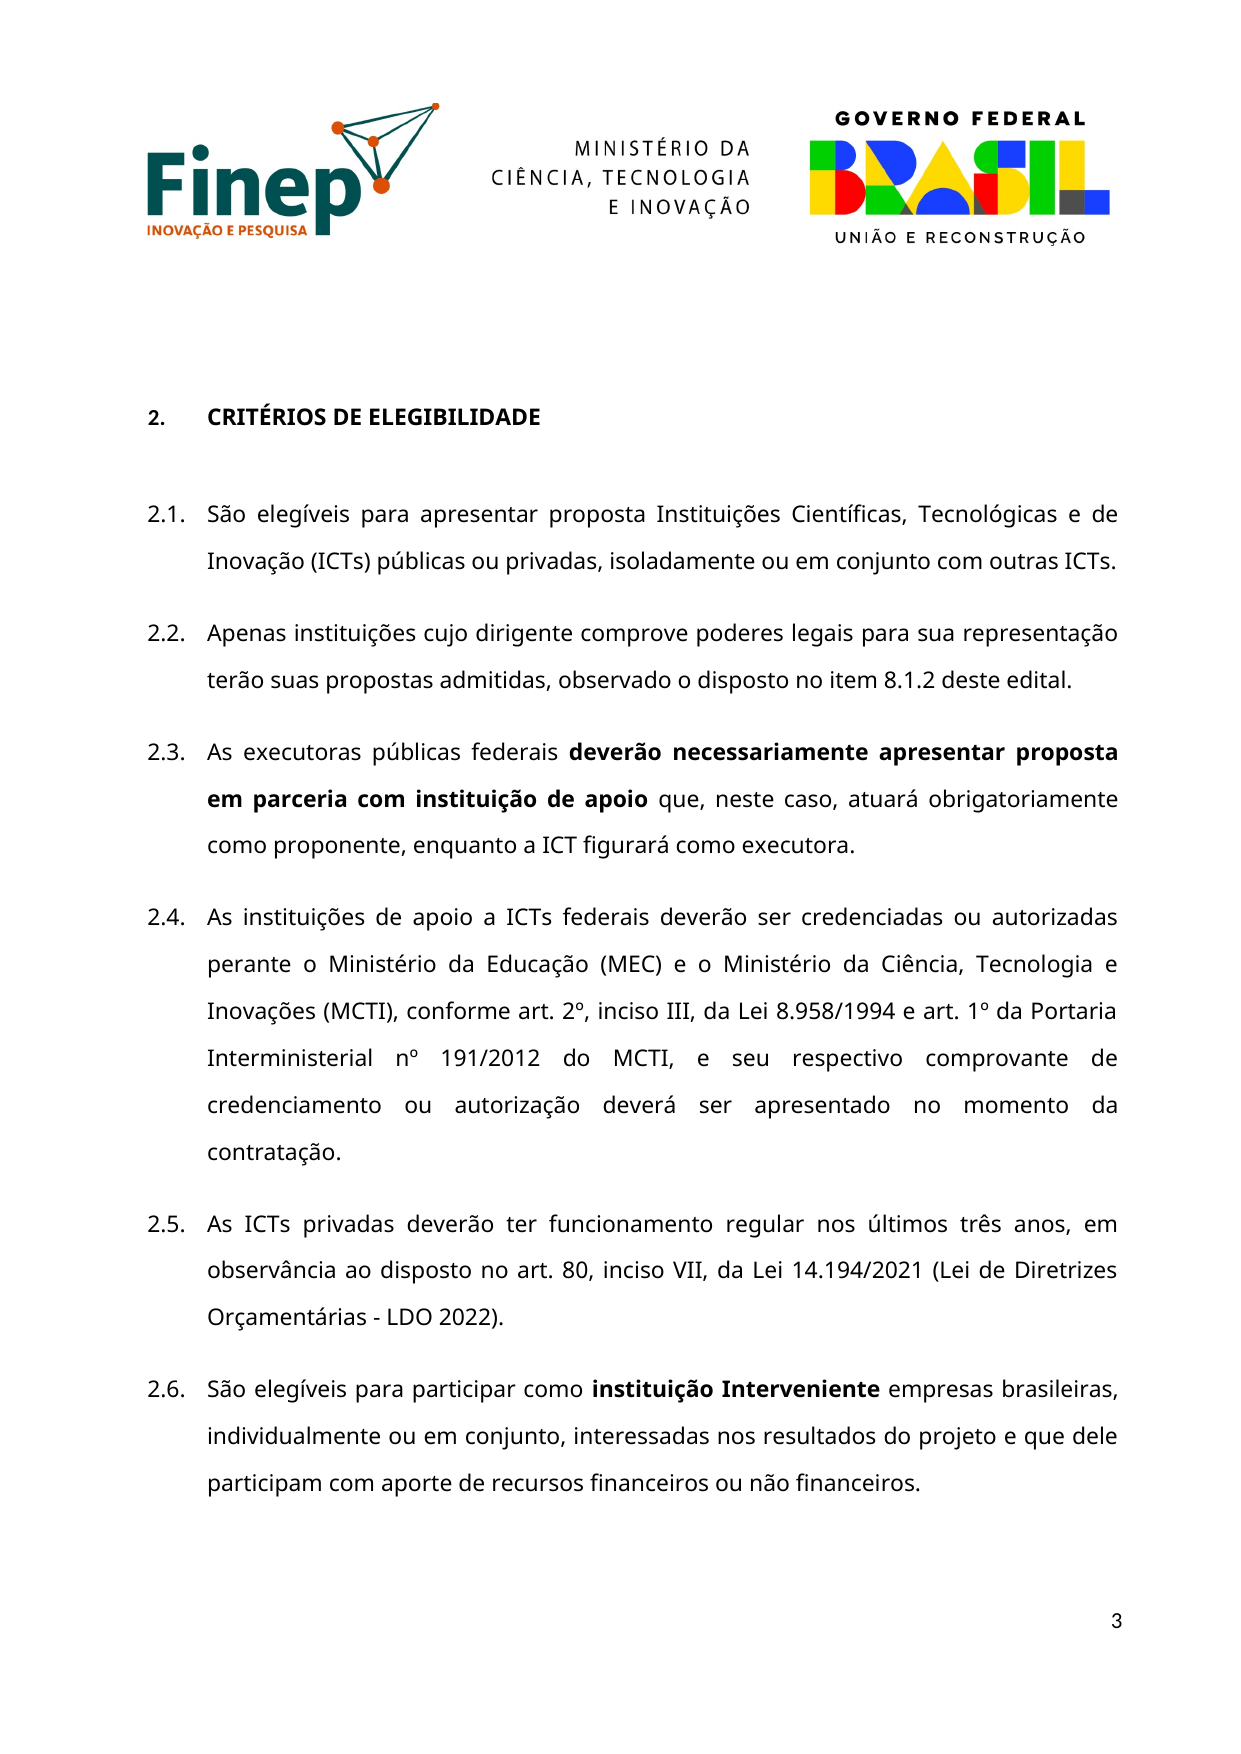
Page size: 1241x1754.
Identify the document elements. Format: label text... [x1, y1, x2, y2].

list São elegíveis para apresentar proposta Instituições Científicas, Tecnológicas e de Inovação (ICTs) públicas ou privadas, isoladamente ou em conjunto com outras ICTs. [147, 498, 1119, 576]
list As instituições de apoio a ICTs federais deverão ser credenciadas ou autorizadas perante o Ministério da Educação (MEC) e o Ministério da Ciência, Tecnologia e Inovações (MCTI), conforme art. 2º, inciso III, da Lei 8.958/1994 e art. 1º da Portaria Interministerial nº 191/2012 do MCTI, e seu respectivo comprovante de credenciamento ou autorização deverá ser apresentado no momento da contratação. [147, 901, 1119, 1167]
list As ICTs privadas deverão ter funcionamento regular nos últimos três anos, em observância ao disposto no art. 80, inciso VII, da Lei 14.194/2021 (Lei de Diretrizes Orçamentárias - LDO 2022). [147, 1207, 1119, 1332]
list São elegíveis para participar como instituição Interveniente empresas brasileiras, individualmente ou em conjunto, interessadas nos resultados do projeto e que dele participam com aporte de recursos financeiros ou não financeiros. [147, 1373, 1119, 1498]
list As executoras públicas federais deverão necessariamente apresentar proposta em parceria com instituição de apoio que, neste caso, atuará obrigatoriamente como proponente, enquanto a ICT figurará como executora. [147, 736, 1119, 861]
list Apenas instituições cujo dirigente comprove poderes legais para sua representação terão suas propostas admitidas, observado o disposto no item 8.1.2 deste edital. [147, 617, 1119, 695]
list CRITÉRIOS DE ELEGIBILIDADE [148, 401, 1081, 432]
